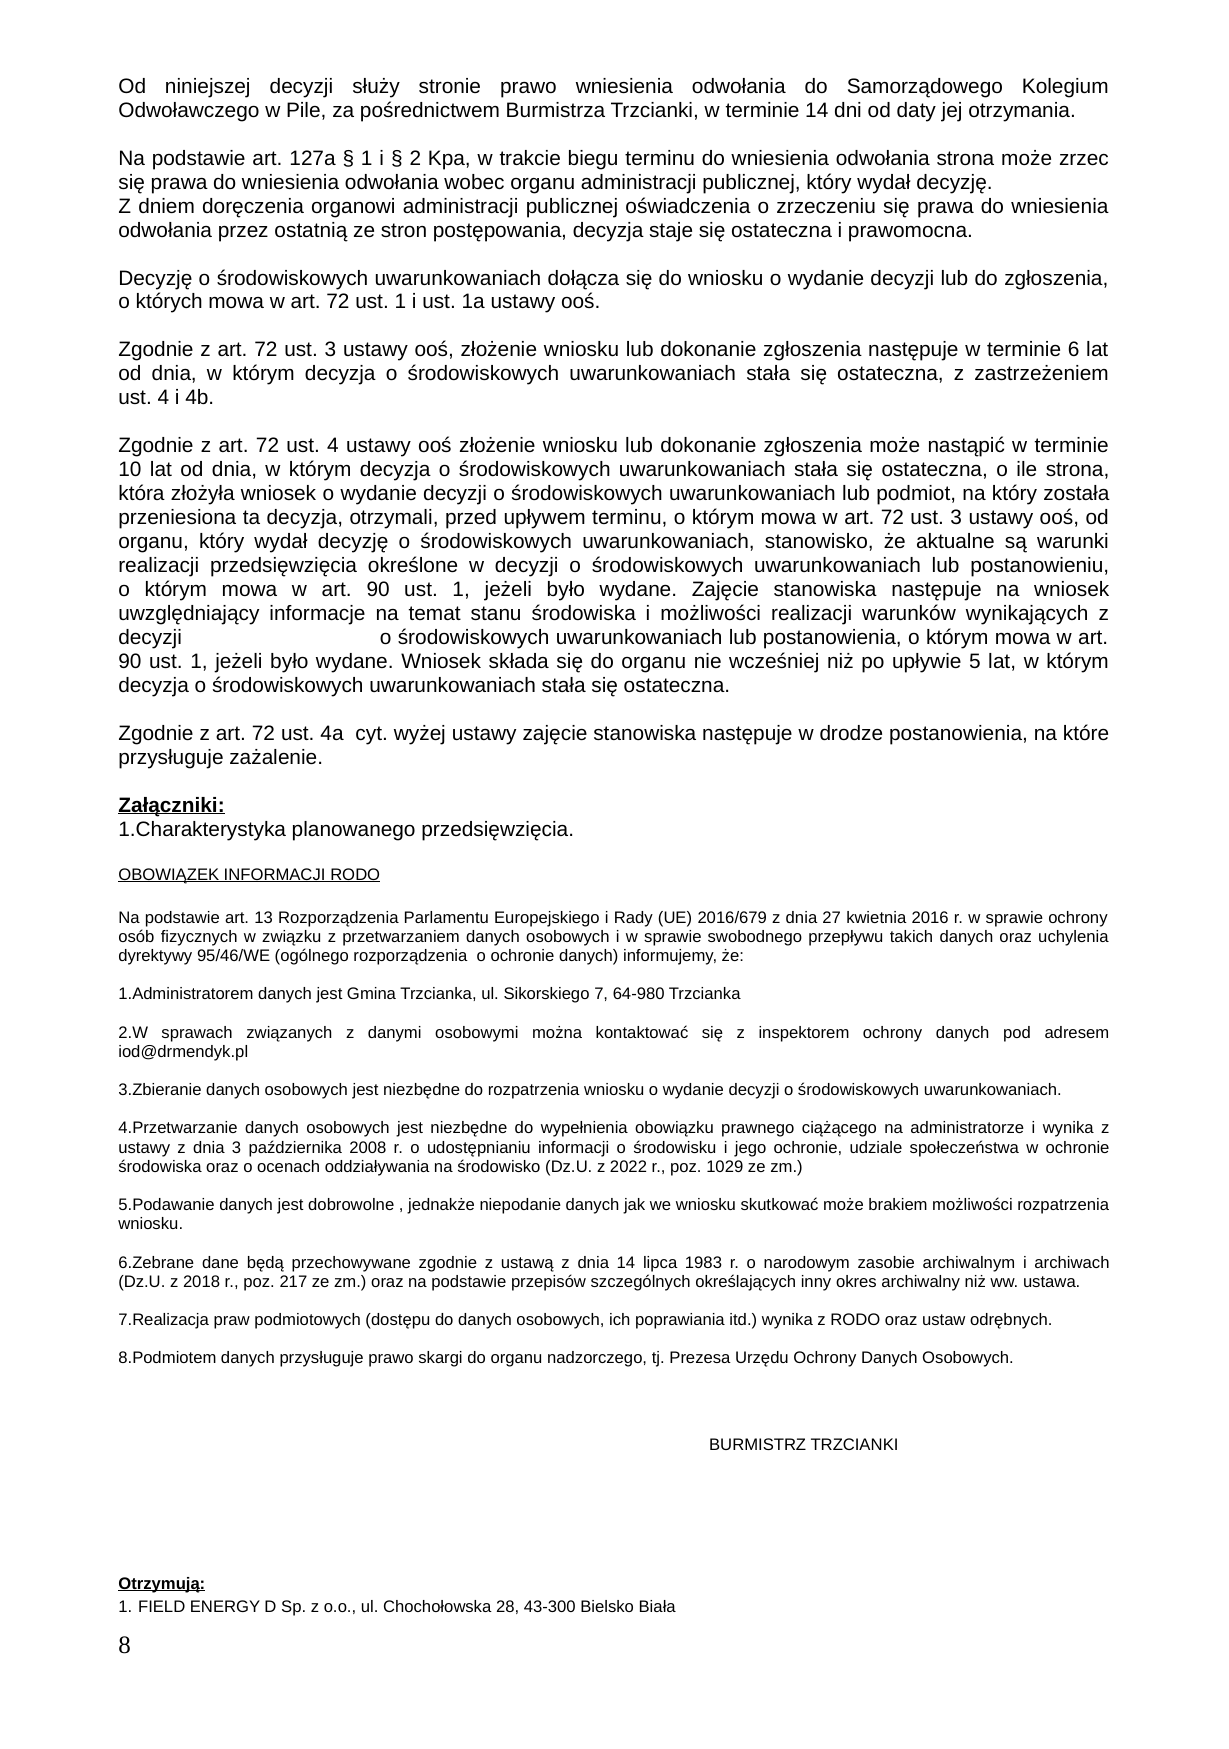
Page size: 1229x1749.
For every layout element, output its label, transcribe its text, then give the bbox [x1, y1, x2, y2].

text BURMISTRZ TRZCIANKI [709, 1434, 1110, 1454]
text Z dniem doręczenia organowi administracji publicznej oświadczenia o zrzeczeniu się prawa do wniesienia odwołania przez ostatnią ze stron postępowania, decyzja staje się ostateczna i prawomocna. [118, 193, 1110, 241]
text Zgodnie z art. 72 ust. 4 ustawy ooś złożenie wniosku lub dokonanie zgłoszenia może nastąpić w terminie 10 lat od dnia, w którym decyzja o środowiskowych uwarunkowaniach stała się ostateczna, o ile strona, która złożyła wniosek o wydanie decyzji o środowiskowych uwarunkowaniach lub podmiot, na który została przeniesiona ta decyzja, otrzymali, przed upływem terminu, o którym mowa w art. 72 ust. 3 ustawy ooś, od organu, który wydał decyzję o środowiskowych uwarunkowaniach, stanowisko, że aktualne są warunki realizacji przedsięwzięcia określone w decyzji o środowiskowych uwarunkowaniach lub postanowieniu, o którym mowa w art. 90 ust. 1, jeżeli było wydane. Zajęcie stanowiska następuje na wniosek uwzględniający informacje na temat stanu środowiska i możliwości realizacji warunków wynikających z decyzji o środowiskowych uwarunkowaniach lub postanowienia, o którym mowa w art. 90 ust. 1, jeżeli było wydane. Wniosek składa się do organu nie wcześniej niż po upływie 5 lat, w którym decyzja o środowiskowych uwarunkowaniach stała się ostateczna. [118, 433, 1110, 697]
text Od niniejszej decyzji służy stronie prawo wniesienia odwołania do Samorządowego Kolegium Odwoławczego w Pile, za pośrednictwem Burmistrza Trzcianki, w terminie 14 dni od daty jej otrzymania. [118, 74, 1110, 122]
text 7.Realizacja praw podmiotowych (dostępu do danych osobowych, ich poprawiania itd.) wynika z RODO oraz ustaw odrębnych. [118, 1310, 1110, 1329]
text 2.W sprawach związanych z danymi osobowymi można kontaktować się z inspektorem ochrony danych pod adresem iod@drmendyk.pl [118, 1022, 1110, 1061]
text 1.Charakterystyka planowanego przedsięwzięcia. [118, 816, 1110, 840]
text 6.Zebrane dane będą przechowywane zgodnie z ustawą z dnia 14 lipca 1983 r. o narodowym zasobie archiwalnym i archiwach (Dz.U. z 2018 r., poz. 217 ze zm.) oraz na podstawie przepisów szczególnych określających inny okres archiwalny niż ww. ustawa. [118, 1252, 1110, 1291]
text Zgodnie z art. 72 ust. 4a cyt. wyżej ustawy zajęcie stanowiska następuje w drodze postanowienia, na które przysługuje zażalenie. [118, 721, 1110, 768]
text Na podstawie art. 127a § 1 i § 2 Kpa, w trakcie biegu terminu do wniesienia odwołania strona może zrzec się prawa do wniesienia odwołania wobec organu administracji publicznej, który wydał decyzję. [118, 146, 1110, 193]
text Decyzję o środowiskowych uwarunkowaniach dołącza się do wniosku o wydanie decyzji lub do zgłoszenia, o których mowa w art. 72 ust. 1 i ust. 1a ustawy ooś. [118, 265, 1110, 313]
text 4.Przetwarzanie danych osobowych jest niezbędne do wypełnienia obowiązku prawnego ciążącego na administratorze i wynika z ustawy z dnia 3 października 2008 r. o udostępnianiu informacji o środowisku i jego ochronie, udziale społeczeństwa w ochronie środowiska oraz o ocenach oddziaływania na środowisko (Dz.U. z 2022 r., poz. 1029 ze zm.) [118, 1118, 1110, 1176]
text 3.Zbieranie danych osobowych jest niezbędne do rozpatrzenia wniosku o wydanie decyzji o środowiskowych uwarunkowaniach. [118, 1080, 1110, 1099]
text 8.Podmiotem danych przysługuje prawo skargi do organu nadzorczego, tj. Prezesa Urzędu Ochrony Danych Osobowych. [118, 1348, 1110, 1367]
text 1.Administratorem danych jest Gmina Trzcianka, ul. Sikorskiego 7, 64-980 Trzcianka [118, 984, 1110, 1003]
text 5.Podawanie danych jest dobrowolne , jednakże niepodanie danych jak we wniosku skutkować może brakiem możliwości rozpatrzenia wniosku. [118, 1195, 1110, 1233]
text Na podstawie art. 13 Rozporządzenia Parlamentu Europejskiego i Rady (UE) 2016/679 z dnia 27 kwietnia 2016 r. w sprawie ochrony osób fizycznych w związku z przetwarzaniem danych osobowych i w sprawie swobodnego przepływu takich danych oraz uchylenia dyrektywy 95/46/WE (ogólnego rozporządzenia o ochronie danych) informujemy, że: [118, 907, 1110, 965]
text OBOWIĄZEK INFORMACJI RODO [118, 864, 1110, 883]
text Załączniki: [118, 792, 1110, 816]
text 1. FIELD ENERGY D Sp. z o.o., ul. Chochołowska 28, 43-300 Bielsko Biała [118, 1593, 1110, 1617]
text Otrzymują: [118, 1573, 1110, 1593]
text Zgodnie z art. 72 ust. 3 ustawy ooś, złożenie wniosku lub dokonanie zgłoszenia następuje w terminie 6 lat od dnia, w którym decyzja o środowiskowych uwarunkowaniach stała się ostateczna, z zastrzeżeniem ust. 4 i 4b. [118, 337, 1110, 409]
